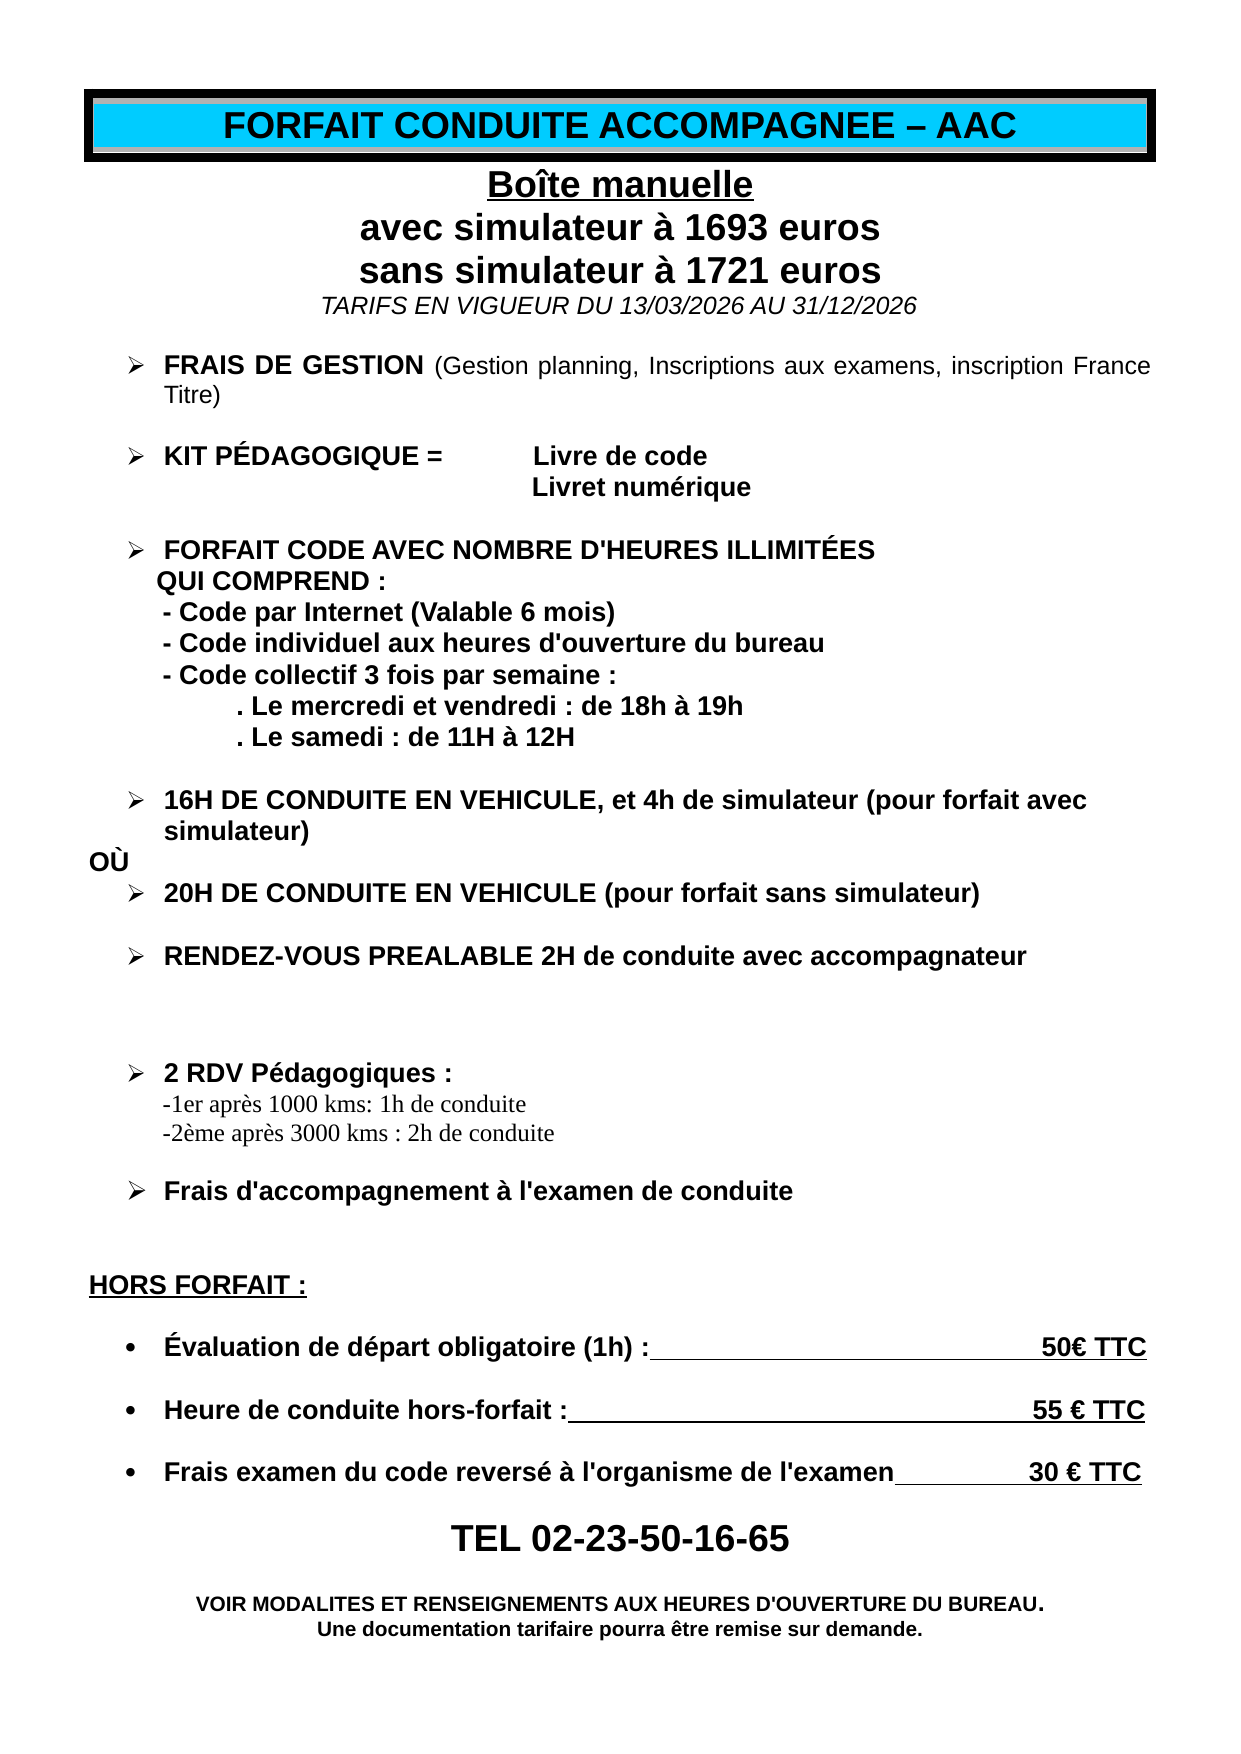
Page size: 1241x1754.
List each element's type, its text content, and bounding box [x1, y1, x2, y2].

text QUI COMPREND : [88, 565, 1152, 596]
list Heure de conduite hors-forfait : 55 € TTC [126, 1394, 1152, 1425]
text TEL 02-23-50-16-65 [88, 1516, 1152, 1559]
text . Le mercredi et vendredi : de 18h à 19h [88, 690, 1152, 721]
text - Code individuel aux heures d'ouverture du bureau [88, 627, 1152, 659]
text Livret numérique [88, 471, 1152, 502]
text -1er après 1000 kms: 1h de conduite [88, 1089, 1152, 1117]
text - Code par Internet (Valable 6 mois) [88, 596, 1152, 627]
list FRAIS DE GESTION (Gestion planning, Inscriptions aux examens, inscription France Titre) [126, 349, 1152, 409]
text sans simulateur à 1721 euros [88, 248, 1152, 291]
list Frais d'accompagnement à l'examen de conduite [126, 1175, 1152, 1206]
list FORFAIT CODE AVEC NOMBRE D'HEURES ILLIMITÉES [126, 534, 1152, 565]
list RENDEZ-VOUS PREALABLE 2H de conduite avec accompagnateur [126, 940, 1152, 971]
list 20H DE CONDUITE EN VEHICULE (pour forfait sans simulateur) [126, 877, 1152, 909]
text - Code collectif 3 fois par semaine : [88, 659, 1152, 690]
text -2ème après 3000 kms : 2h de conduite [88, 1117, 1152, 1146]
text TARIFS EN VIGUEUR DU 13/03/2026 AU 31/12/2026 [88, 291, 1152, 320]
text Boîte manuelle [88, 162, 1152, 205]
table_header FORFAIT CONDUITE ACCOMPAGNEE – AAC [93, 98, 1147, 152]
list Évaluation de départ obligatoire (1h) : 50€ TTC [126, 1331, 1152, 1363]
text avec simulateur à 1693 euros [88, 205, 1152, 248]
text VOIR MODALITES ET RENSEIGNEMENTS AUX HEURES D'OUVERTURE DU BUREAU. [88, 1588, 1152, 1617]
list KIT PÉDAGOGIQUE = Livre de code [126, 440, 1152, 471]
list 2 RDV Pédagogiques : [126, 1057, 1152, 1089]
list 16H DE CONDUITE EN VEHICULE, et 4h de simulateur (pour forfait avec simulateur) [126, 784, 1152, 846]
text HORS FORFAIT : [88, 1269, 1152, 1300]
text . Le samedi : de 11H à 12H [88, 721, 1152, 752]
text OÙ [88, 846, 1152, 877]
text Une documentation tarifaire pourra être remise sur demande. [88, 1617, 1152, 1641]
list Frais examen du code reversé à l'organisme de l'examen 30 € TTC [126, 1456, 1152, 1488]
